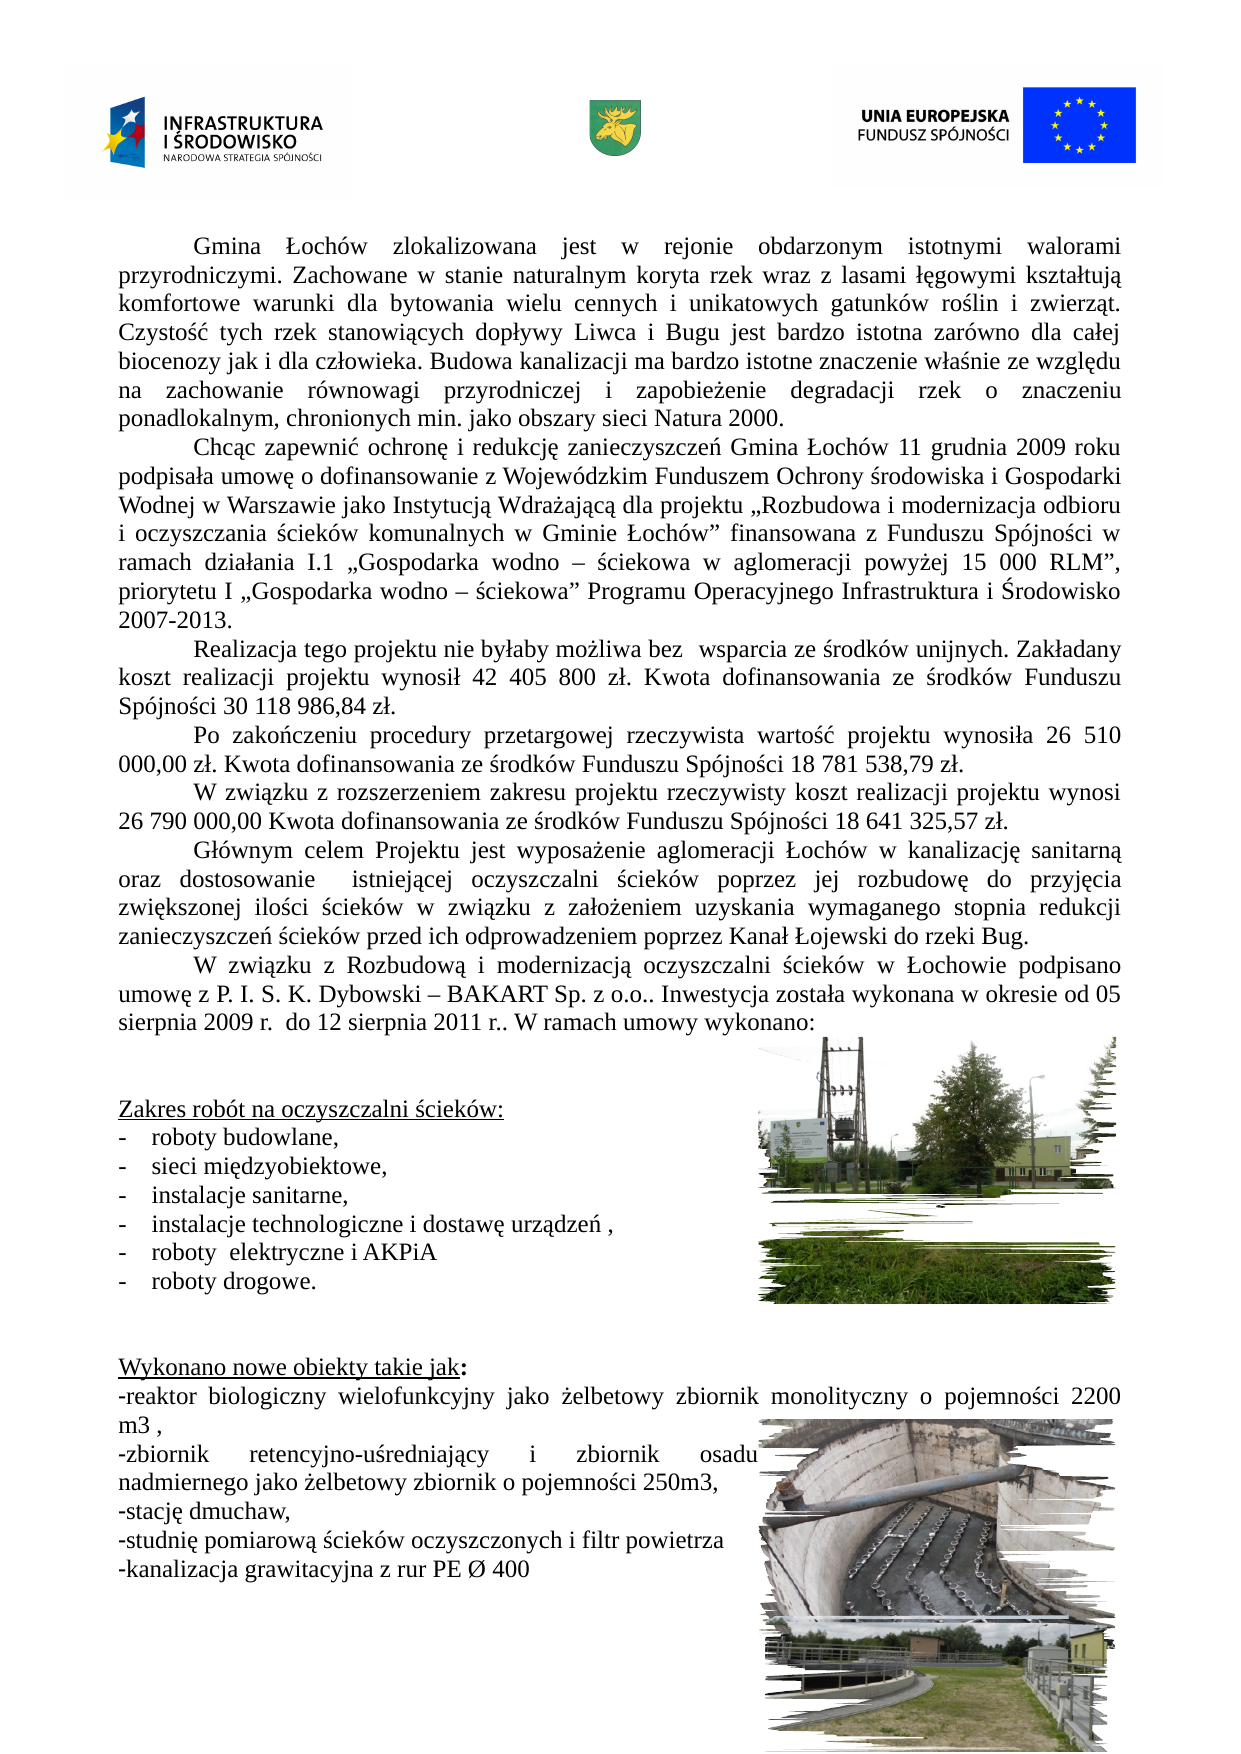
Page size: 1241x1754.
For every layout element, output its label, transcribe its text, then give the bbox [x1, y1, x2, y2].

text - instalacje technologiczne i dostawę urządzeń , [118, 1209, 905, 1237]
text [1068, 1151, 1122, 1180]
text W związku z rozszerzeniem zakresu projektu rzeczywisty koszt realizacji projektu wynosi 26 790 000,00 Kwota dofinansowania ze środków Funduszu Spójności 18 641 325,57 zł. [118, 777, 1122, 835]
list stację dmuchaw, [118, 1496, 810, 1525]
text [893, 1237, 1122, 1266]
list zbiornik retencyjno-uśredniający i zbiornik osadu nadmiernego jako żelbetowy zbiornik o pojemności 250m3, [118, 1439, 817, 1496]
text W związku z Rozbudową i modernizacją oczyszczalni ścieków w Łochowie podpisano umowę z P. I. S. K. Dybowski – BAKART Sp. z o.o.. Inwestycja została wykonana w okresie od 05 sierpnia 2009 r. do 12 sierpnia 2011 r.. W ramach umowy wykonano: [118, 950, 1122, 1036]
list reaktor biologiczny wielofunkcyjny jako żelbetowy zbiornik monolityczny o pojemności 2200 m3 , [118, 1381, 1122, 1439]
text Gmina Łochów zlokalizowana jest w rejonie obdarzonym istotnymi walorami przyrodniczymi. Zachowane w stanie naturalnym koryta rzek wraz z lasami łęgowymi kształtują komfortowe warunki dla bytowania wielu cennych i unikatowych gatunków roślin i zwierząt. Czystość tych rzek stanowiących dopływy Liwca i Bugu jest bardzo istotna zarówno dla całej biocenozy jak i dla człowieka. Budowa kanalizacji ma bardzo istotne znaczenie właśnie ze względu na zachowanie równowagi przyrodniczej i zapobieżenie degradacji rzek o znaczeniu ponadlokalnym, chronionych min. jako obszary sieci Natura 2000. [118, 231, 1122, 432]
text Chcąc zapewnić ochronę i redukcję zanieczyszczeń Gmina Łochów 11 grudnia 2009 roku podpisała umowę o dofinansowanie z Wojewódzkim Funduszem Ochrony środowiska i Gospodarki Wodnej w Warszawie jako Instytucją Wdrażającą dla projektu „Rozbudowa i modernizacja odbioru i oczyszczania ścieków komunalnych w Gminie Łochów” finansowana z Funduszu Spójności w ramach działania I.1 „Gospodarka wodno – ściekowa w aglomeracji powyżej 15 000 RLM”, priorytetu I „Gospodarka wodno – ściekowa” Programu Operacyjnego Infrastruktura i Środowisko 2007-2013. [118, 432, 1122, 633]
text - sieci międzyobiektowe, [118, 1151, 777, 1180]
text - roboty elektryczne i AKPiA [118, 1237, 780, 1266]
list [1003, 1525, 1122, 1554]
text [777, 1209, 1122, 1237]
text - roboty budowlane, [118, 1122, 765, 1151]
text Głównym celem Projektu jest wyposażenie aglomeracji Łochów w kanalizację sanitarną oraz dostosowanie istniejącej oczyszczalni ścieków poprzez jej rozbudowę do przyjęcia zwiększonej ilości ścieków w związku z założeniem uzyskania wymaganego stopnia redukcji zanieczyszczeń ścieków przed ich odprowadzeniem poprzez Kanał Łojewski do rzeki Bug. [118, 835, 1122, 950]
list [1060, 1496, 1122, 1525]
text [1087, 1094, 1122, 1122]
text [1087, 1122, 1122, 1151]
list [1003, 1554, 1122, 1582]
list studnię pomiarową ścieków oczyszczonych i filtr powietrza [118, 1525, 766, 1554]
text Wykonano nowe obiekty takie jak: [118, 1352, 1122, 1381]
text - roboty drogowe. [118, 1266, 782, 1295]
text Zakres robót na oczyszczalni ścieków: [118, 1094, 818, 1122]
text [861, 1180, 1122, 1209]
text Realizacja tego projektu nie byłaby możliwa bez wsparcia ze środków unijnych. Zakładany koszt realizacji projektu wynosił 42 405 800 zł. Kwota dofinansowania ze środków Funduszu Spójności 30 118 986,84 zł. [118, 633, 1122, 720]
list [1008, 1439, 1122, 1496]
text - instalacje sanitarne, [118, 1180, 940, 1209]
list kanalizacja grawitacyjna z rur PE Ø 400 [118, 1554, 769, 1582]
text [1088, 1266, 1122, 1295]
text Po zakończeniu procedury przetargowej rzeczywista wartość projektu wynosiła 26 510 000,00 zł. Kwota dofinansowania ze środków Funduszu Spójności 18 781 538,79 zł. [118, 720, 1122, 777]
